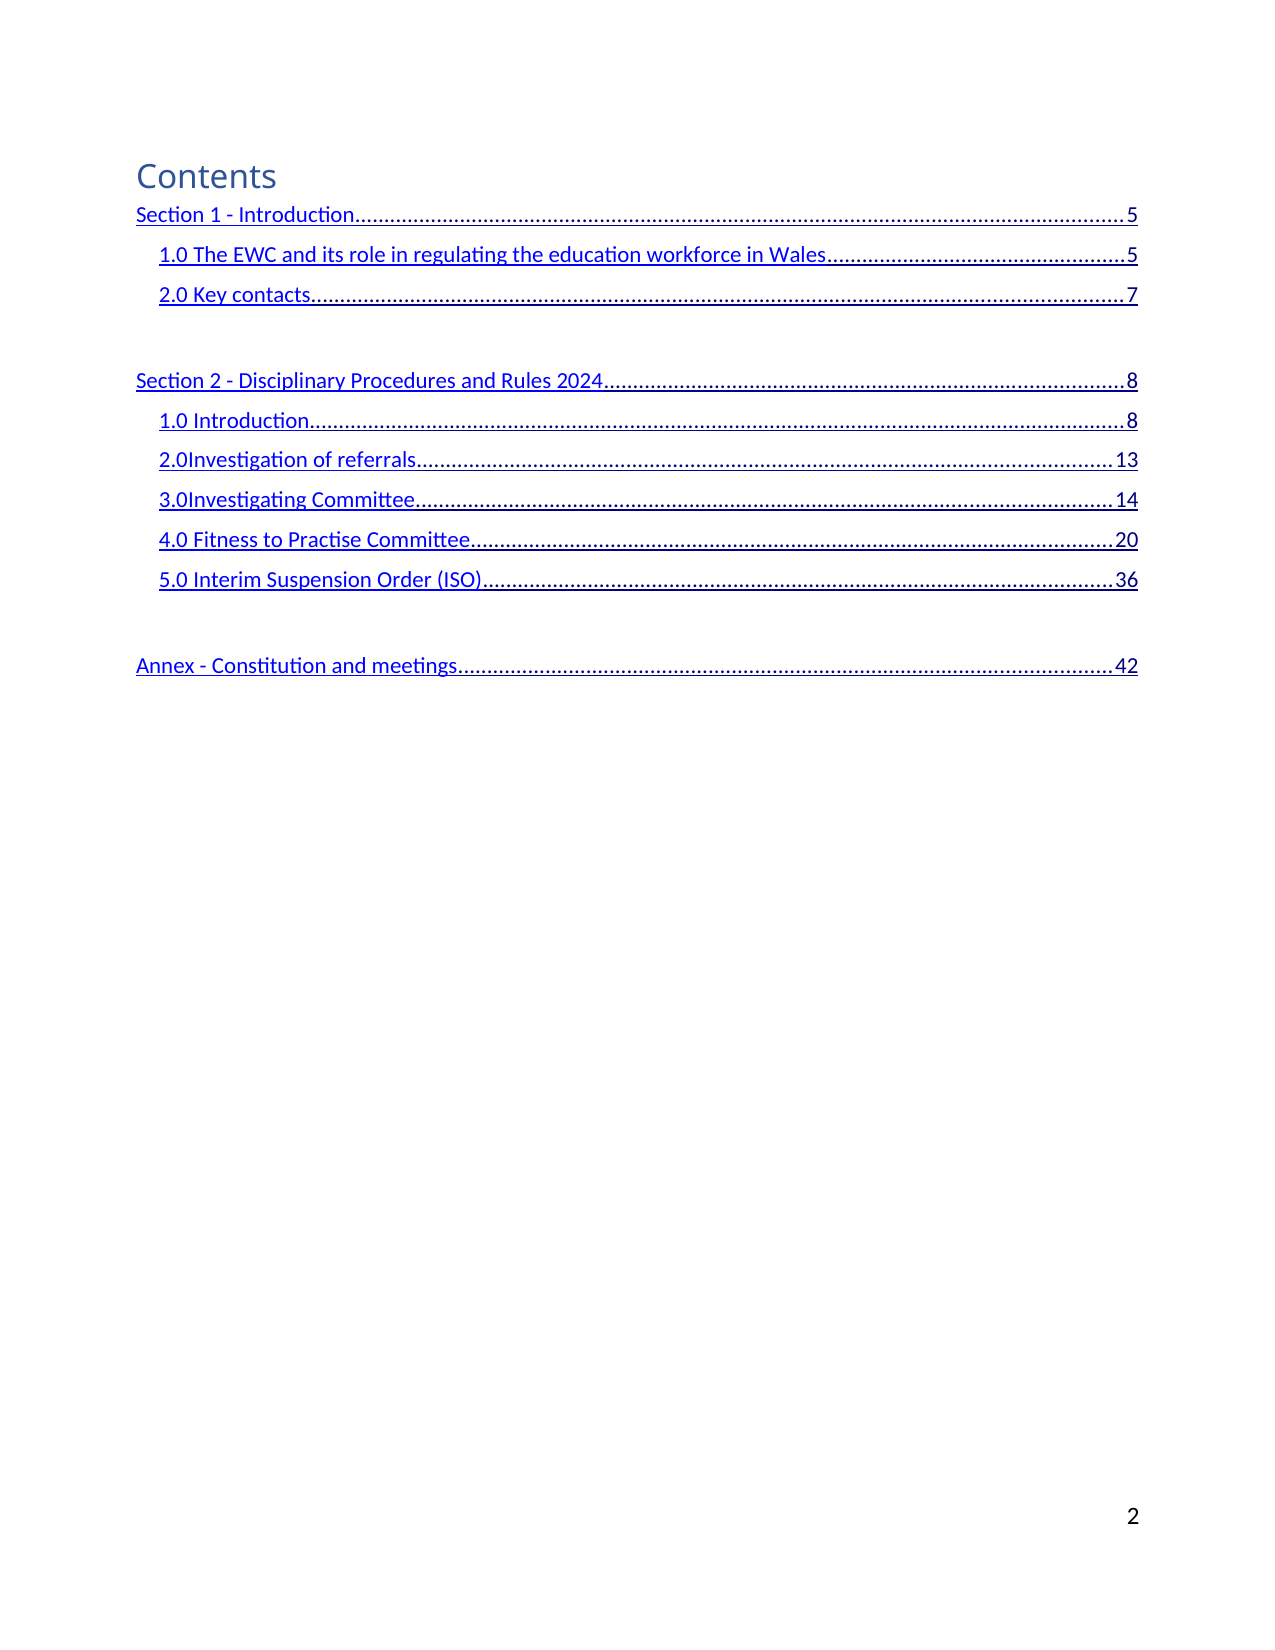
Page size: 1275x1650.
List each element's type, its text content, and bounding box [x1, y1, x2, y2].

text 2.0 Key contacts 7 [159, 280, 1139, 308]
text 4.0 Fitness to Practise Committee 20 [159, 525, 1139, 553]
text 2.0 Investigation of referrals 13 [159, 446, 1139, 474]
text Annex - Constitution and meetings 42 [136, 651, 1139, 679]
text Section 1 - Introduction 5 [136, 201, 1139, 229]
text Section 2 - Disciplinary Procedures and Rules 2024 8 [136, 366, 1139, 394]
text 3.0 Investigating Committee 14 [159, 485, 1139, 513]
subtitle Contents [136, 153, 1139, 198]
text 1.0 The EWC and its role in regulating the education workforce in Wales 5 [159, 240, 1139, 268]
text 5.0 Interim Suspension Order (ISO) 36 [159, 565, 1139, 593]
text 1.0 Introduction 8 [159, 406, 1139, 434]
